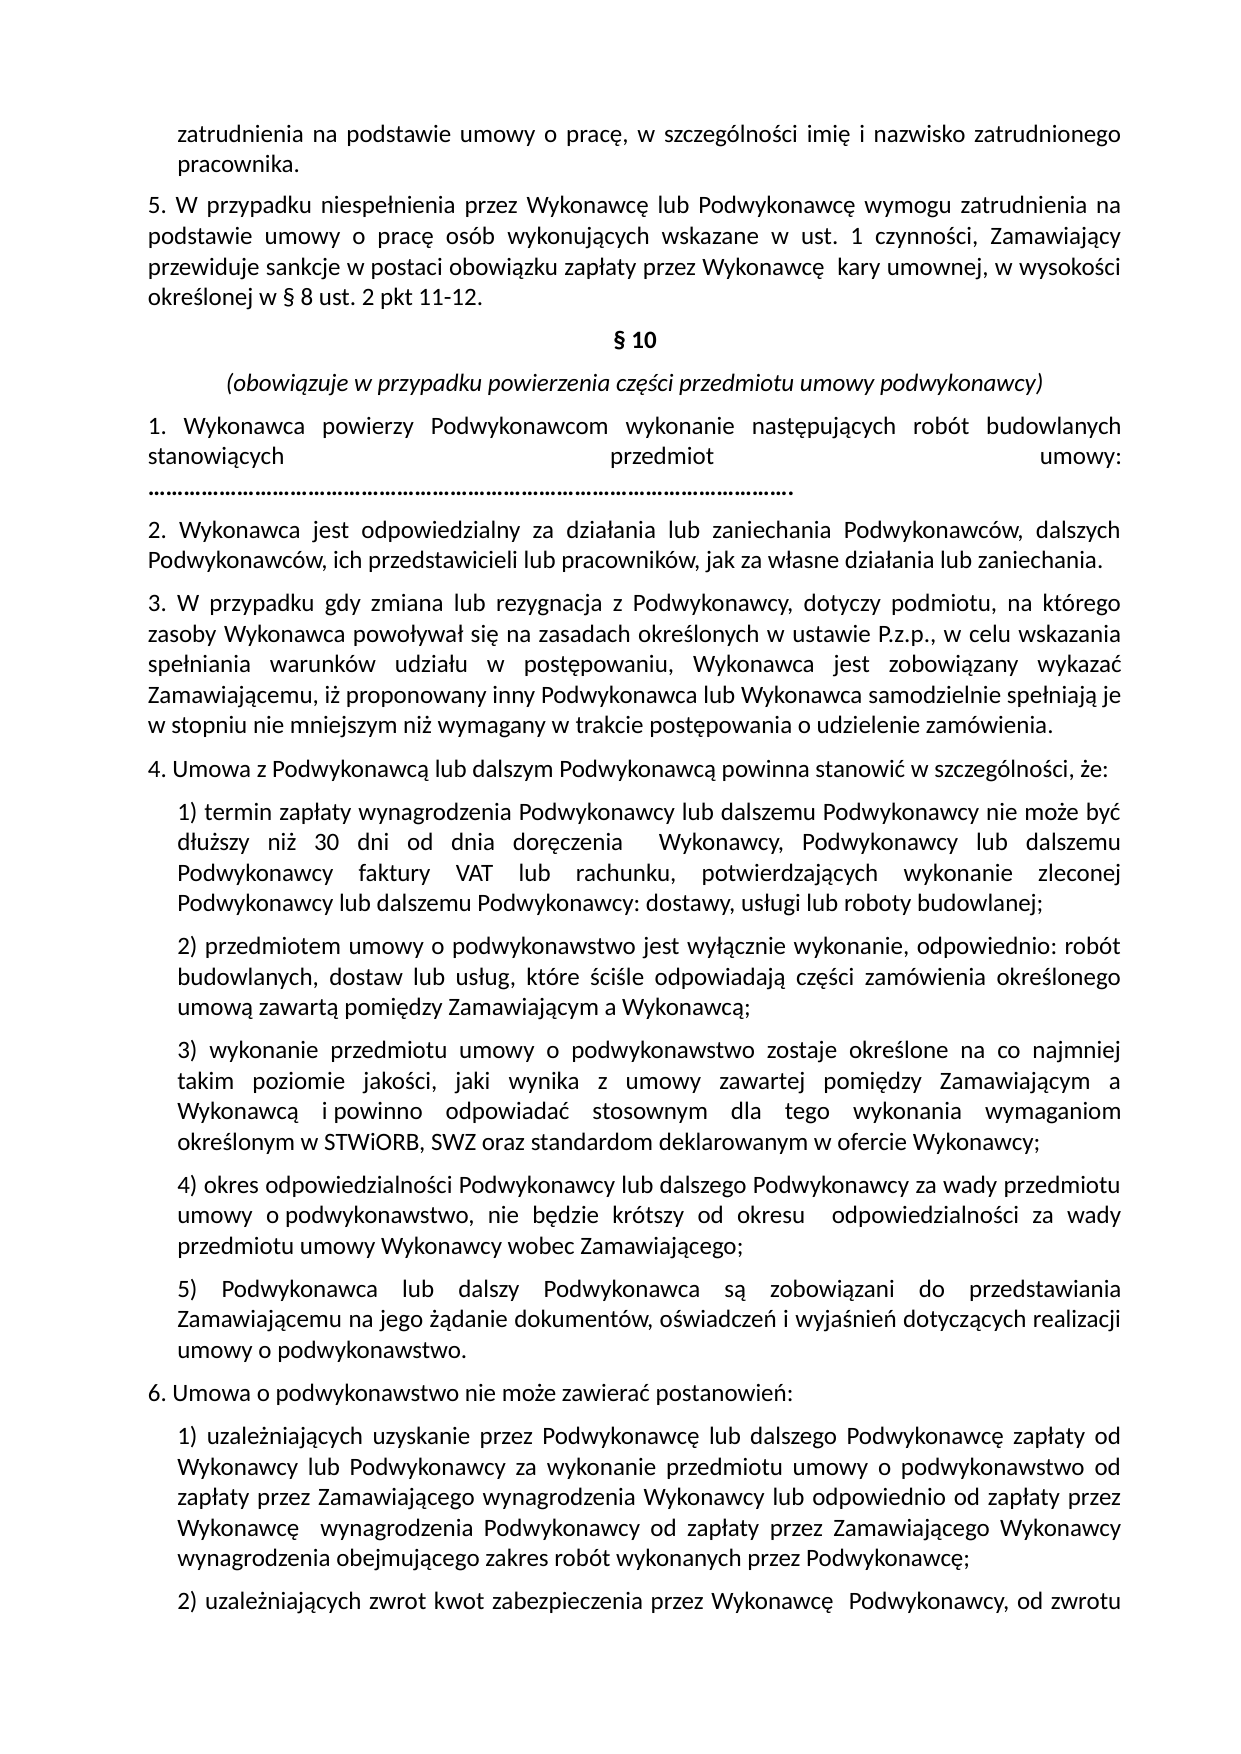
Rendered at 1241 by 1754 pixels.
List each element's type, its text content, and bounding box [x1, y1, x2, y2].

text 4) okres odpowiedzialności Podwykonawcy lub dalszego Podwykonawcy za wady przedmiotu umowy o podwykonawstwo, nie będzie krótszy od okresu odpowiedzialności za wady przedmiotu umowy Wykonawcy wobec Zamawiającego; [177, 1169, 1122, 1261]
text 4. Umowa z Podwykonawcą lub dalszym Podwykonawcą powinna stanowić w szczególności, że: [148, 753, 1122, 783]
text 1) uzależniających uzyskanie przez Podwykonawcę lub dalszego Podwykonawcę zapłaty od Wykonawcy lub Podwykonawcy za wykonanie przedmiotu umowy o podwykonawstwo od zapłaty przez Zamawiającego wynagrodzenia Wykonawcy lub odpowiednio od zapłaty przez Wykonawcę wynagrodzenia Podwykonawcy od zapłaty przez Zamawiającego Wykonawcy wynagrodzenia obejmującego zakres robót wykonanych przez Podwykonawcę; [177, 1420, 1122, 1573]
text 1. Wykonawca powierzy Podwykonawcom wykonanie następujących robót budowlanych stanowiących przedmiot umowy: ………………………………………………………………………………………………. [148, 410, 1122, 502]
text 1) termin zapłaty wynagrodzenia Podwykonawcy lub dalszemu Podwykonawcy nie może być dłuższy niż 30 dni od dnia doręczenia Wykonawcy, Podwykonawcy lub dalszemu Podwykonawcy faktury VAT lub rachunku, potwierdzających wykonanie zleconej Podwykonawcy lub dalszemu Podwykonawcy: dostawy, usługi lub roboty budowlanej; [177, 796, 1122, 918]
text § 10 [148, 324, 1122, 354]
text 5. W przypadku niespełnienia przez Wykonawcę lub Podwykonawcę wymogu zatrudnienia na podstawie umowy o pracę osób wykonujących wskazane w ust. 1 czynności, Zamawiający przewiduje sankcje w postaci obowiązku zapłaty przez Wykonawcę kary umownej, w wysokości określonej w § 8 ust. 2 pkt 11-12. [148, 189, 1122, 312]
text 2) przedmiotem umowy o podwykonawstwo jest wyłącznie wykonanie, odpowiednio: robót budowlanych, dostaw lub usług, które ściśle odpowiadają części zamówienia określonego umową zawartą pomiędzy Zamawiającym a Wykonawcą; [177, 930, 1122, 1022]
text 5) Podwykonawca lub dalszy Podwykonawca są zobowiązani do przedstawiania Zamawiającemu na jego żądanie dokumentów, oświadczeń i wyjaśnień dotyczących realizacji umowy o podwykonawstwo. [177, 1273, 1122, 1364]
text 2) uzależniających zwrot kwot zabezpieczenia przez Wykonawcę Podwykonawcy, od zwrotu [177, 1585, 1122, 1616]
text 3) wykonanie przedmiotu umowy o podwykonawstwo zostaje określone na co najmniej takim poziomie jakości, jaki wynika z umowy zawartej pomiędzy Zamawiającym a Wykonawcą i powinno odpowiadać stosownym dla tego wykonania wymaganiom określonym w STWiORB, SWZ oraz standardom deklarowanym w ofercie Wykonawcy; [177, 1034, 1122, 1156]
text (obowiązuje w przypadku powierzenia części przedmiotu umowy podwykonawcy) [148, 367, 1122, 397]
text 2. Wykonawca jest odpowiedzialny za działania lub zaniechania Podwykonawców, dalszych Podwykonawców, ich przedstawicieli lub pracowników, jak za własne działania lub zaniechania. [148, 514, 1122, 575]
text zatrudnienia na podstawie umowy o pracę, w szczególności imię i nazwisko zatrudnionego pracownika. [177, 118, 1122, 179]
text 6. Umowa o podwykonawstwo nie może zawierać postanowień: [148, 1377, 1122, 1408]
text 3. W przypadku gdy zmiana lub rezygnacja z Podwykonawcy, dotyczy podmiotu, na którego zasoby Wykonawca powoływał się na zasadach określonych w ustawie P.z.p., w celu wskazania spełniania warunków udziału w postępowaniu, Wykonawca jest zobowiązany wykazać Zamawiającemu, iż proponowany inny Podwykonawca lub Wykonawca samodzielnie spełniają je w stopniu nie mniejszym niż wymagany w trakcie postępowania o udzielenie zamówienia. [148, 588, 1122, 740]
